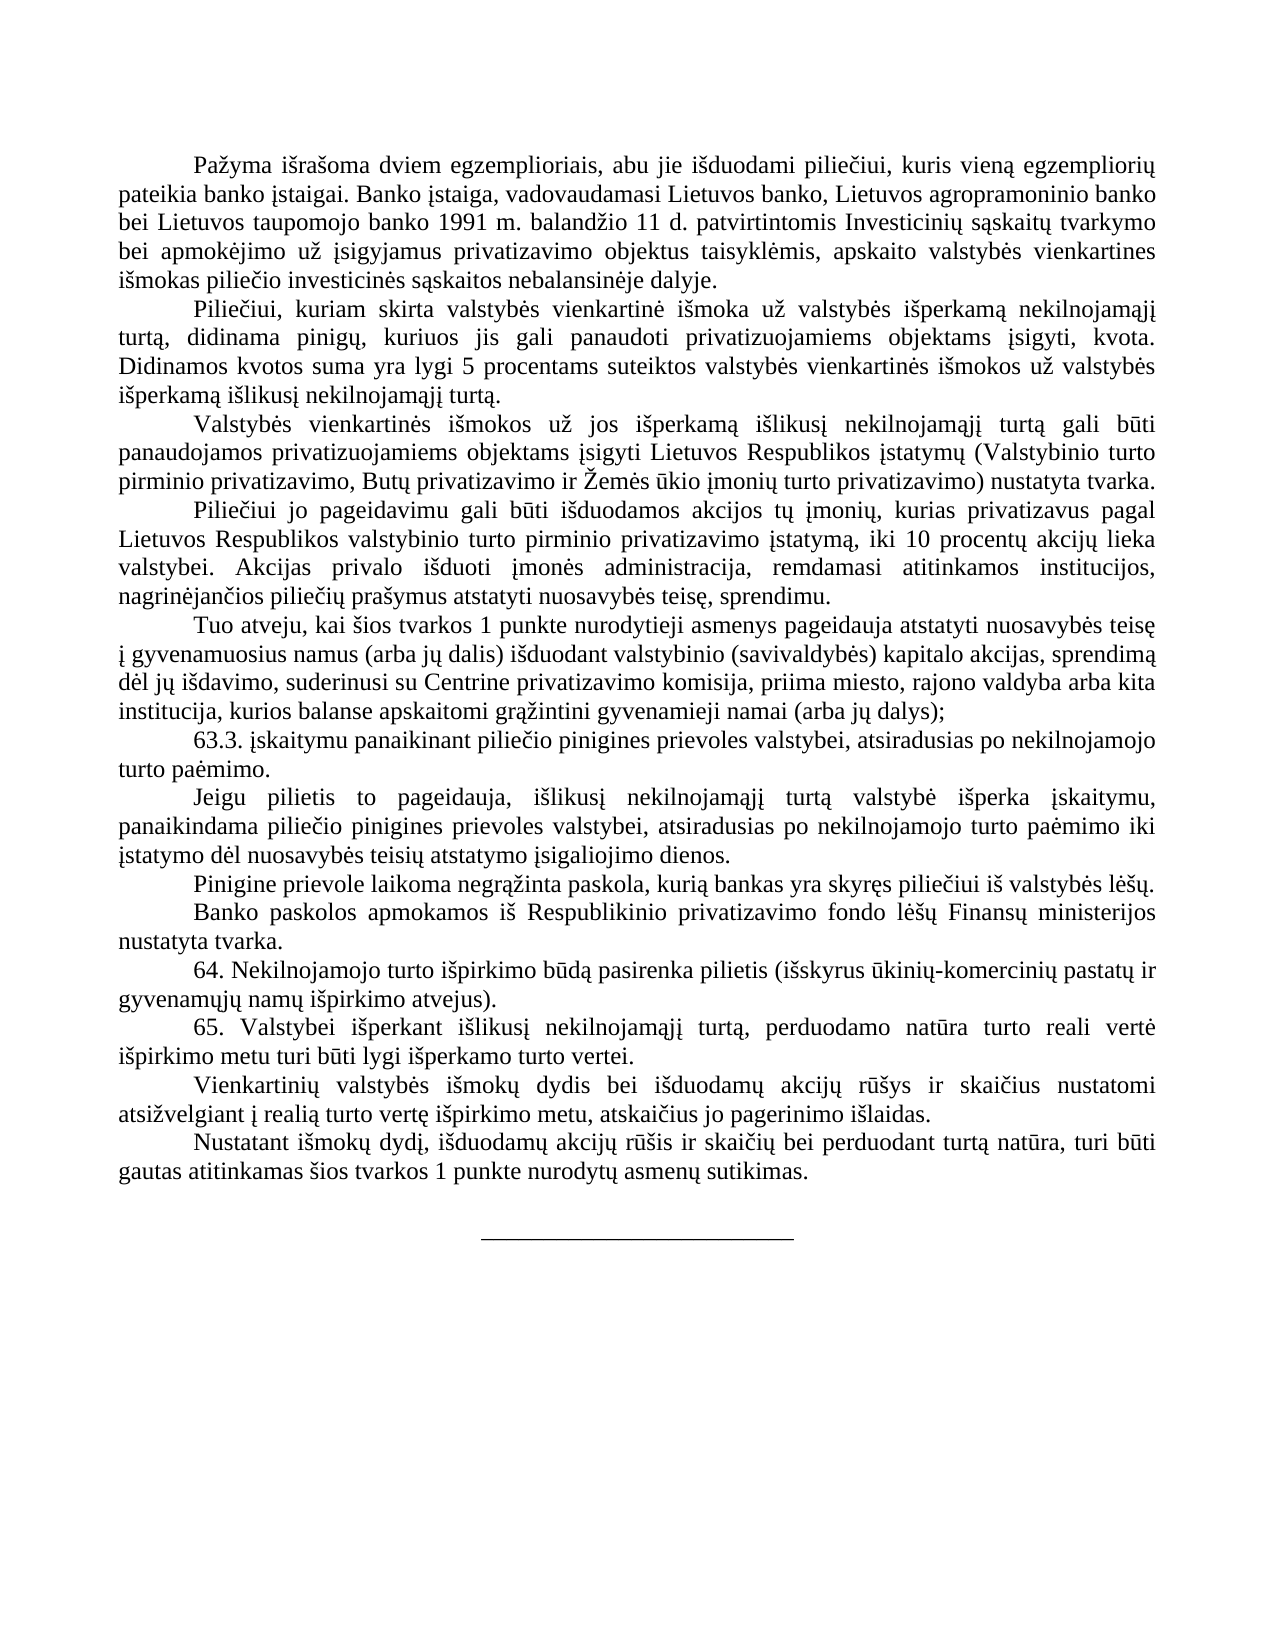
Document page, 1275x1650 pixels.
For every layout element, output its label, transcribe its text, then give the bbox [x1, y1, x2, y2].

text Piliečiui, kuriam skirta valstybės vienkartinė išmoka už valstybės išperkamą nekilnojamąjį turtą, didinama pinigų, kuriuos jis gali panaudoti privatizuojamiems objektams įsigyti, kvota. Didinamos kvotos suma yra lygi 5 procentams suteiktos valstybės vienkartinės išmokos už valstybės išperkamą išlikusį nekilnojamąjį turtą. [118, 294, 1157, 409]
text Valstybės vienkartinės išmokos už jos išperkamą išlikusį nekilnojamąjį turtą gali būti panaudojamos privatizuojamiems objektams įsigyti Lietuvos Respublikos įstatymų (Valstybinio turto pirminio privatizavimo, Butų privatizavimo ir Žemės ūkio įmonių turto privatizavimo) nustatyta tvarka. [118, 409, 1157, 495]
text Pažyma išrašoma dviem egzemplioriais, abu jie išduodami piliečiui, kuris vieną egzempliorių pateikia banko įstaigai. Banko įstaiga, vadovaudamasi Lietuvos banko, Lietuvos agropramoninio banko bei Lietuvos taupomojo banko 1991 m. balandžio 11 d. patvirtintomis Investicinių sąskaitų tvarkymo bei apmokėjimo už įsigyjamus privatizavimo objektus taisyklėmis, apskaito valstybės vienkartines išmokas piliečio investicinės sąskaitos nebalansinėje dalyje. [118, 150, 1157, 294]
text Pinigine prievole laikoma negrąžinta paskola, kurią bankas yra skyręs piliečiui iš valstybės lėšų. [118, 869, 1157, 897]
text Tuo atveju, kai šios tvarkos 1 punkte nurodytieji asmenys pageidauja atstatyti nuosavybės teisę į gyvenamuosius namus (arba jų dalis) išduodant valstybinio (savivaldybės) kapitalo akcijas, sprendimą dėl jų išdavimo, suderinusi su Centrine privatizavimo komisija, priima miesto, rajono valdyba arba kita institucija, kurios balanse apskaitomi grąžintini gyvenamieji namai (arba jų dalys); [118, 610, 1157, 725]
text Piliečiui jo pageidavimu gali būti išduodamos akcijos tų įmonių, kurias privatizavus pagal Lietuvos Respublikos valstybinio turto pirminio privatizavimo įstatymą, iki 10 procentų akcijų lieka valstybei. Akcijas privalo išduoti įmonės administracija, remdamasi atitinkamos institucijos, nagrinėjančios piliečių prašymus atstatyti nuosavybės teisę, sprendimu. [118, 495, 1157, 610]
text 65. Valstybei išperkant išlikusį nekilnojamąjį turtą, perduodamo natūra turto reali vertė išpirkimo metu turi būti lygi išperkamo turto vertei. [118, 1012, 1157, 1070]
text 63.3. įskaitymu panaikinant piliečio pinigines prievoles valstybei, atsiradusias po nekilnojamojo turto paėmimo. [118, 725, 1157, 782]
text _________________________ [118, 1214, 1157, 1242]
text Nustatant išmokų dydį, išduodamų akcijų rūšis ir skaičių bei perduodant turtą natūra, turi būti gautas atitinkamas šios tvarkos 1 punkte nurodytų asmenų sutikimas. [118, 1127, 1157, 1185]
text Vienkartinių valstybės išmokų dydis bei išduodamų akcijų rūšys ir skaičius nustatomi atsižvelgiant į realią turto vertę išpirkimo metu, atskaičius jo pagerinimo išlaidas. [118, 1070, 1157, 1127]
text Jeigu pilietis to pageidauja, išlikusį nekilnojamąjį turtą valstybė išperka įskaitymu, panaikindama piliečio pinigines prievoles valstybei, atsiradusias po nekilnojamojo turto paėmimo iki įstatymo dėl nuosavybės teisių atstatymo įsigaliojimo dienos. [118, 782, 1157, 869]
text Banko paskolos apmokamos iš Respublikinio privatizavimo fondo lėšų Finansų ministerijos nustatyta tvarka. [118, 897, 1157, 955]
text 64. Nekilnojamojo turto išpirkimo būdą pasirenka pilietis (išskyrus ūkinių-komercinių pastatų ir gyvenamųjų namų išpirkimo atvejus). [118, 955, 1157, 1012]
